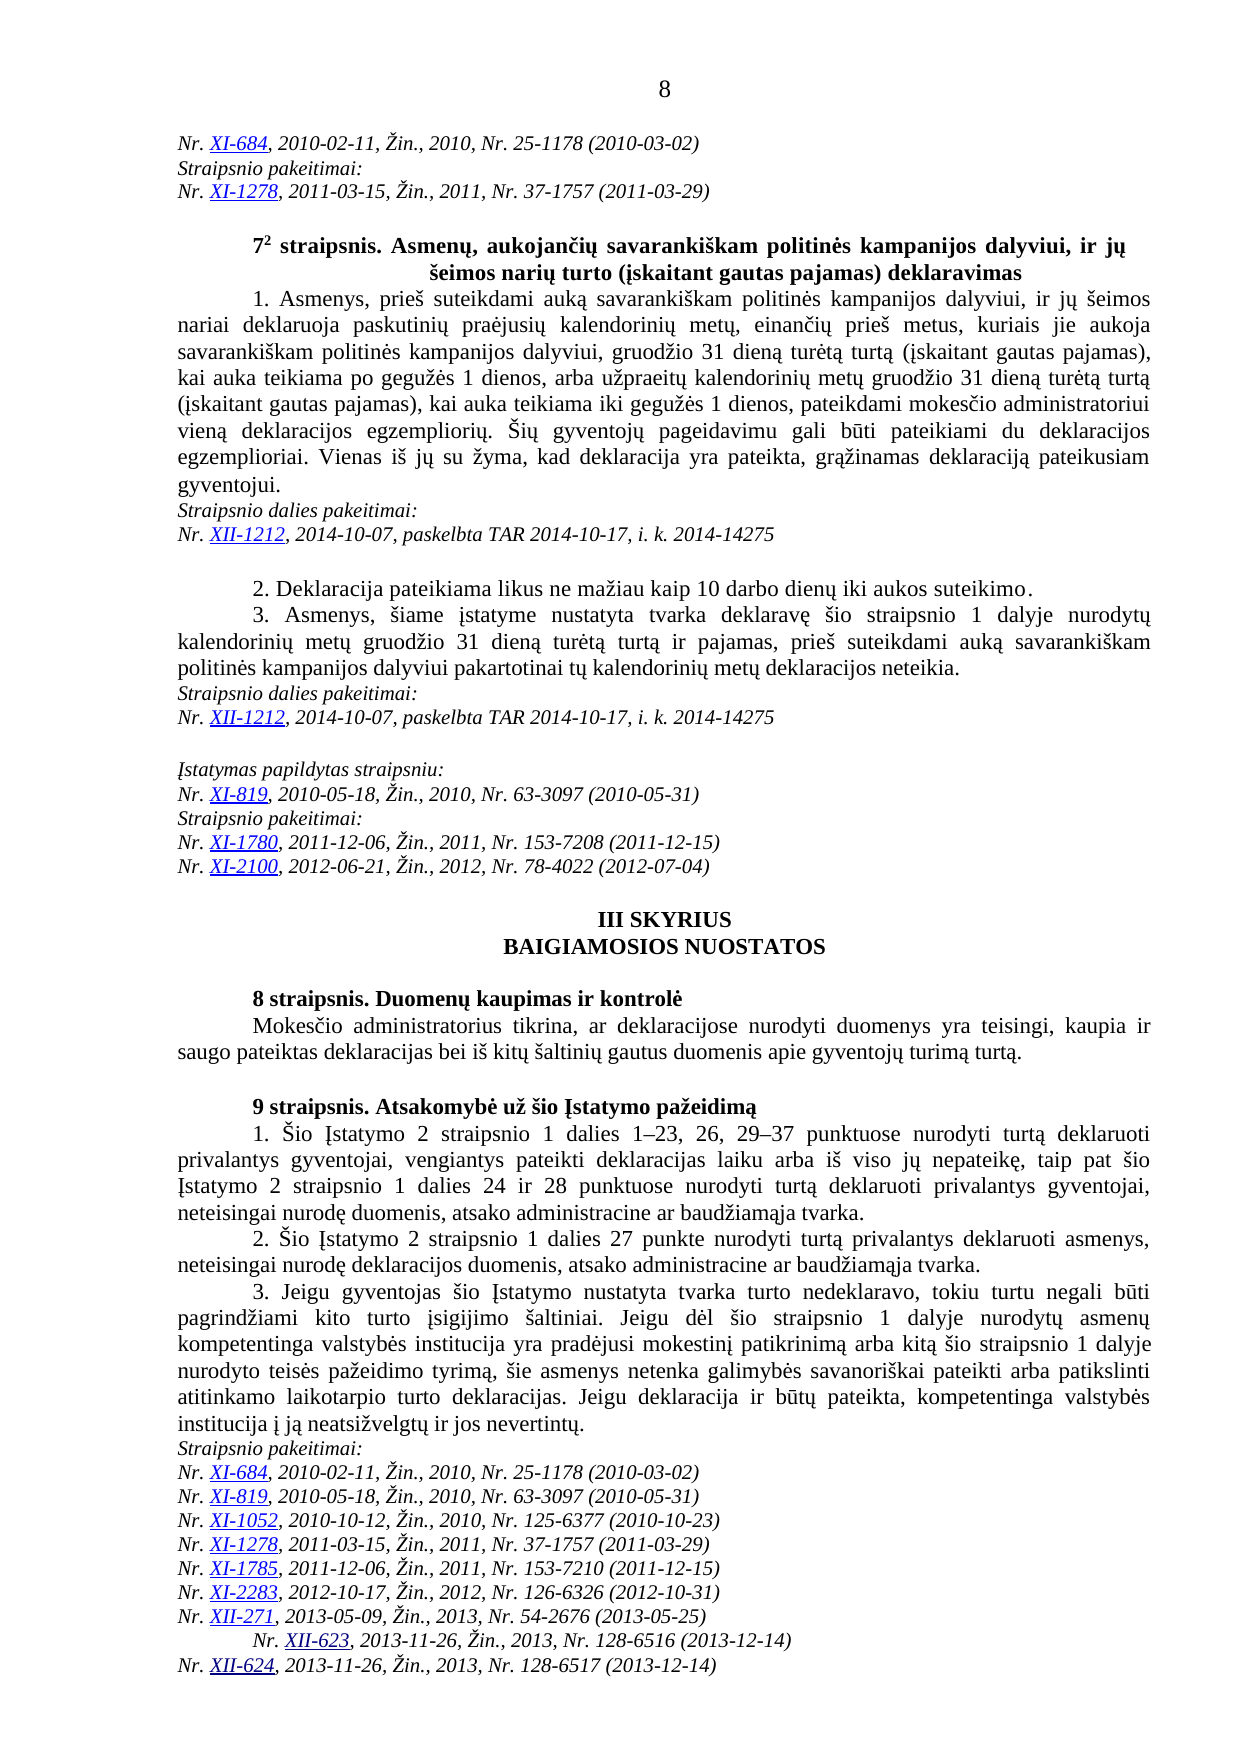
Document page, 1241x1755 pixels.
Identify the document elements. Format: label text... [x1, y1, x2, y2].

text Straipsnio dalies pakeitimai: [177, 681, 1152, 704]
text 2. Deklaracija pateikiama likus ne mažiau kaip 10 darbo dienų iki aukos suteikimo. [177, 575, 1152, 601]
text 9 straipsnis. Atsakomybė už šio Įstatymo pažeidimą [177, 1093, 1152, 1120]
text Nr. XII-1212, 2014-10-07, paskelbta TAR 2014-10-17, i. k. 2014-14275 [177, 704, 1152, 729]
text Nr. XII-623, 2013-11-26, Žin., 2013, Nr. 128-6516 (2013-12-14) [177, 1628, 1152, 1652]
text 1. Šio Įstatymo 2 straipsnio 1 dalies 1–23, 26, 29–37 punktuose nurodyti turtą deklaruoti privalantys gyventojai, vengiantys pateikti deklaracijas laiku arba iš viso jų nepateikę, taip pat šio Įstatymo 2 straipsnio 1 dalies 24 ir 28 punktuose nurodyti turtą deklaruoti privalantys gyventojai, neteisingai nurodę duomenis, atsako administracine ar baudžiamąja tvarka. [177, 1120, 1152, 1225]
text 3. Asmenys, šiame įstatyme nustatyta tvarka deklaravę šio straipsnio 1 dalyje nurodytų kalendorinių metų gruodžio 31 dieną turėtą turtą ir pajamas, prieš suteikdami auką savarankiškam politinės kampanijos dalyviui pakartotinai tų kalendorinių metų deklaracijos neteikia. [177, 601, 1152, 681]
text 8 straipsnis. Duomenų kaupimas ir kontrolė [177, 986, 1152, 1012]
text Nr. XII-271, 2013-05-09, Žin., 2013, Nr. 54-2676 (2013-05-25) [177, 1604, 1152, 1628]
text Nr. XI-819, 2010-05-18, Žin., 2010, Nr. 63-3097 (2010-05-31) [177, 781, 1152, 806]
text Nr. XI-2283, 2012-10-17, Žin., 2012, Nr. 126-6326 (2012-10-31) [177, 1580, 1152, 1604]
text Straipsnio pakeitimai: [177, 1436, 1152, 1460]
text Nr. XI-1278, 2011-03-15, Žin., 2011, Nr. 37-1757 (2011-03-29) [177, 1532, 1152, 1556]
text 1. Asmenys, prieš suteikdami auką savarankiškam politinės kampanijos dalyviui, ir jų šeimos nariai deklaruoja paskutinių praėjusių kalendorinių metų, einančių prieš metus, kuriais jie aukoja savarankiškam politinės kampanijos dalyviui, gruodžio 31 dieną turėtą turtą (įskaitant gautas pajamas), kai auka teikiama po gegužės 1 dienos, arba užpraeitų kalendorinių metų gruodžio 31 dieną turėtą turtą (įskaitant gautas pajamas), kai auka teikiama iki gegužės 1 dienos, pateikdami mokesčio administratoriui vieną deklaracijos egzempliorių. Šių gyventojų pageidavimu gali būti pateikiami du deklaracijos egzemplioriai. Vienas iš jų su žyma, kad deklaracija yra pateikta, grąžinamas deklaraciją pateikusiam gyventojui. [177, 285, 1152, 498]
text Mokesčio administratorius tikrina, ar deklaracijose nurodyti duomenys yra teisingi, kaupia ir saugo pateiktas deklaracijas bei iš kitų šaltinių gautus duomenis apie gyventojų turimą turtą. [177, 1012, 1152, 1064]
text 3. Jeigu gyventojas šio Įstatymo nustatyta tvarka turto nedeklaravo, tokiu turtu negali būti pagrindžiami kito turto įsigijimo šaltiniai. Jeigu dėl šio straipsnio 1 dalyje nurodytų asmenų kompetentinga valstybės institucija yra pradėjusi mokestinį patikrinimą arba kitą šio straipsnio 1 dalyje nurodyto teisės pažeidimo tyrimą, šie asmenys netenka galimybės savanoriškai pateikti arba patikslinti atitinkamo laikotarpio turto deklaracijas. Jeigu deklaracija ir būtų pateikta, kompetentinga valstybės institucija į ją neatsižvelgtų ir jos nevertintų. [177, 1278, 1152, 1436]
text 2. Šio Įstatymo 2 straipsnio 1 dalies 27 punkte nurodyti turtą privalantys deklaruoti asmenys, neteisingai nurodę deklaracijos duomenis, atsako administracine ar baudžiamąja tvarka. [177, 1225, 1152, 1278]
text Nr. XI-684, 2010-02-11, Žin., 2010, Nr. 25-1178 (2010-03-02) [177, 131, 1152, 155]
text Straipsnio pakeitimai: [177, 806, 1152, 829]
text III SKYRIUS [177, 906, 1152, 933]
text Nr. XI-2100, 2012-06-21, Žin., 2012, Nr. 78-4022 (2012-07-04) [177, 854, 1152, 878]
text Nr. XI-819, 2010-05-18, Žin., 2010, Nr. 63-3097 (2010-05-31) [177, 1484, 1152, 1508]
text Nr. XI-1780, 2011-12-06, Žin., 2011, Nr. 153-7208 (2011-12-15) [177, 829, 1152, 854]
text Įstatymas papildytas straipsniu: [177, 757, 1152, 781]
text Nr. XI-1785, 2011-12-06, Žin., 2011, Nr. 153-7210 (2011-12-15) [177, 1556, 1152, 1580]
text Nr. XI-1278, 2011-03-15, Žin., 2011, Nr. 37-1757 (2011-03-29) [177, 179, 1152, 203]
text Nr. XII-1212, 2014-10-07, paskelbta TAR 2014-10-17, i. k. 2014-14275 [177, 522, 1152, 546]
text Nr. XI-1052, 2010-10-12, Žin., 2010, Nr. 125-6377 (2010-10-23) [177, 1508, 1152, 1532]
text 72 straipsnis. Asmenų, aukojančių savarankiškam politinės kampanijos dalyviui, ir jų šeimos narių turto (įskaitant gautas pajamas) deklaravimas [252, 232, 1128, 285]
text BAIGIAMOSIOS NUOSTATOS [177, 933, 1152, 959]
text Straipsnio dalies pakeitimai: [177, 498, 1152, 522]
text Nr. XI-684, 2010-02-11, Žin., 2010, Nr. 25-1178 (2010-03-02) [177, 1460, 1152, 1484]
text Straipsnio pakeitimai: [177, 155, 1152, 179]
text Nr. XII-624, 2013-11-26, Žin., 2013, Nr. 128-6517 (2013-12-14) [177, 1652, 1152, 1677]
